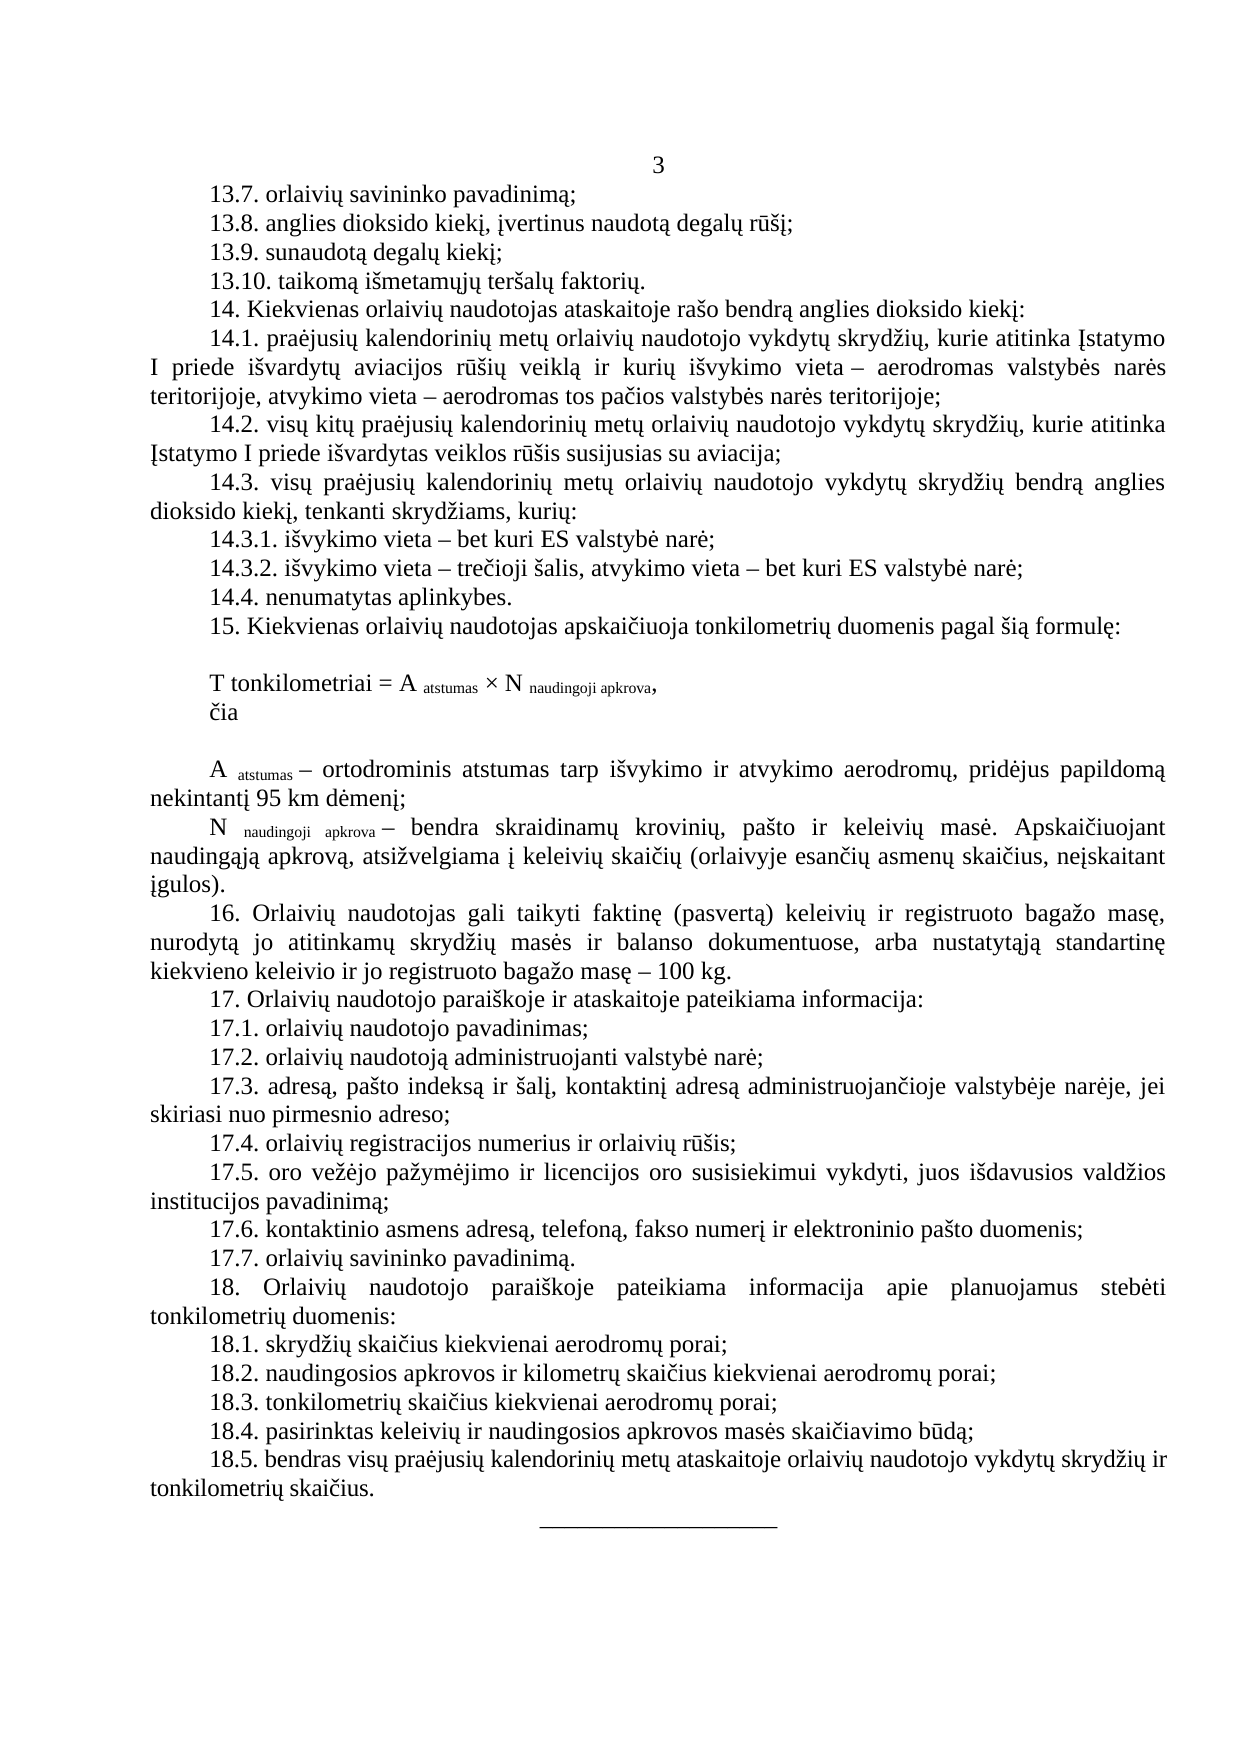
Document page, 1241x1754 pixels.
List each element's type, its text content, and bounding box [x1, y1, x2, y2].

text T tonkilometriai = A atstumas × N naudingoji apkrova, [150, 668, 1167, 697]
text 18.4. pasirinktas keleivių ir naudingosios apkrovos masės skaičiavimo būdą; [150, 1416, 1167, 1444]
text 16. Orlaivių naudotojas gali taikyti faktinę (pasvertą) keleivių ir registruoto bagažo masę, nurodytą jo atitinkamų skrydžių masės ir balanso dokumentuose, arba nustatytąją standartinę kiekvieno keleivio ir jo registruoto bagažo masę – 100 kg. [150, 898, 1167, 984]
text 13.8. anglies dioksido kiekį, įvertinus naudotą degalų rūšį; [150, 208, 1167, 237]
text 17.7. orlaivių savininko pavadinimą. [150, 1243, 1167, 1272]
text 14.3.2. išvykimo vieta – trečioji šalis, atvykimo vieta – bet kuri ES valstybė narė; [150, 553, 1167, 582]
text 14.4. nenumatytas aplinkybes. [150, 582, 1167, 611]
text čia [150, 697, 1167, 726]
text 13.10. taikomą išmetamųjų teršalų faktorių. [150, 266, 1167, 294]
text 17.1. orlaivių naudotojo pavadinimas; [150, 1013, 1167, 1042]
text 18.3. tonkilometrių skaičius kiekvienai aerodromų porai; [150, 1387, 1167, 1416]
text ___________________ [150, 1502, 1167, 1531]
text 17.5. oro vežėjo pažymėjimo ir licencijos oro susisiekimui vykdyti, juos išdavusios valdžios institucijos pavadinimą; [150, 1157, 1167, 1214]
text 18.2. naudingosios apkrovos ir kilometrų skaičius kiekvienai aerodromų porai; [150, 1358, 1167, 1387]
text 18. Orlaivių naudotojo paraiškoje pateikiama informacija apie planuojamus stebėti tonkilometrių duomenis: [150, 1272, 1167, 1329]
text 17.3. adresą, pašto indeksą ir šalį, kontaktinį adresą administruojančioje valstybėje narėje, jei skiriasi nuo pirmesnio adreso; [150, 1071, 1167, 1128]
text 14.3. visų praėjusių kalendorinių metų orlaivių naudotojo vykdytų skrydžių bendrą anglies dioksido kiekį, tenkanti skrydžiams, kurių: [150, 467, 1167, 524]
text 17.6. kontaktinio asmens adresą, telefoną, fakso numerį ir elektroninio pašto duomenis; [150, 1214, 1167, 1243]
text 17.2. orlaivių naudotoją administruojanti valstybė narė; [150, 1042, 1167, 1071]
text 17. Orlaivių naudotojo paraiškoje ir ataskaitoje pateikiama informacija: [150, 984, 1167, 1013]
text 14.1. praėjusių kalendorinių metų orlaivių naudotojo vykdytų skrydžių, kurie atitinka Įstatymo I priede išvardytų aviacijos rūšių veiklą ir kurių išvykimo vieta – aerodromas valstybės narės teritorijoje, atvykimo vieta – aerodromas tos pačios valstybės narės teritorijoje; [150, 323, 1167, 409]
text 15. Kiekvienas orlaivių naudotojas apskaičiuoja tonkilometrių duomenis pagal šią formulę: [150, 611, 1167, 639]
text 14.3.1. išvykimo vieta – bet kuri ES valstybė narė; [150, 524, 1167, 553]
text A atstumas – ortodrominis atstumas tarp išvykimo ir atvykimo aerodromų, pridėjus papildomą nekintantį 95 km dėmenį; [150, 754, 1167, 812]
text 13.7. orlaivių savininko pavadinimą; [150, 179, 1167, 208]
text N naudingoji apkrova – bendra skraidinamų krovinių, pašto ir keleivių masė. Apskaičiuojant naudingąją apkrovą, atsižvelgiama į keleivių skaičių (orlaivyje esančių asmenų skaičius, neįskaitant įgulos). [150, 812, 1167, 898]
text 18.1. skrydžių skaičius kiekvienai aerodromų porai; [150, 1329, 1167, 1358]
text 18.5. bendras visų praėjusių kalendorinių metų ataskaitoje orlaivių naudotojo vykdytų skrydžių ir tonkilometrių skaičius. [150, 1444, 1167, 1502]
text 13.9. sunaudotą degalų kiekį; [150, 237, 1167, 266]
text 14.2. visų kitų praėjusių kalendorinių metų orlaivių naudotojo vykdytų skrydžių, kurie atitinka Įstatymo I priede išvardytas veiklos rūšis susijusias su aviacija; [150, 409, 1167, 467]
text 17.4. orlaivių registracijos numerius ir orlaivių rūšis; [150, 1128, 1167, 1157]
text 14. Kiekvienas orlaivių naudotojas ataskaitoje rašo bendrą anglies dioksido kiekį: [150, 294, 1167, 323]
